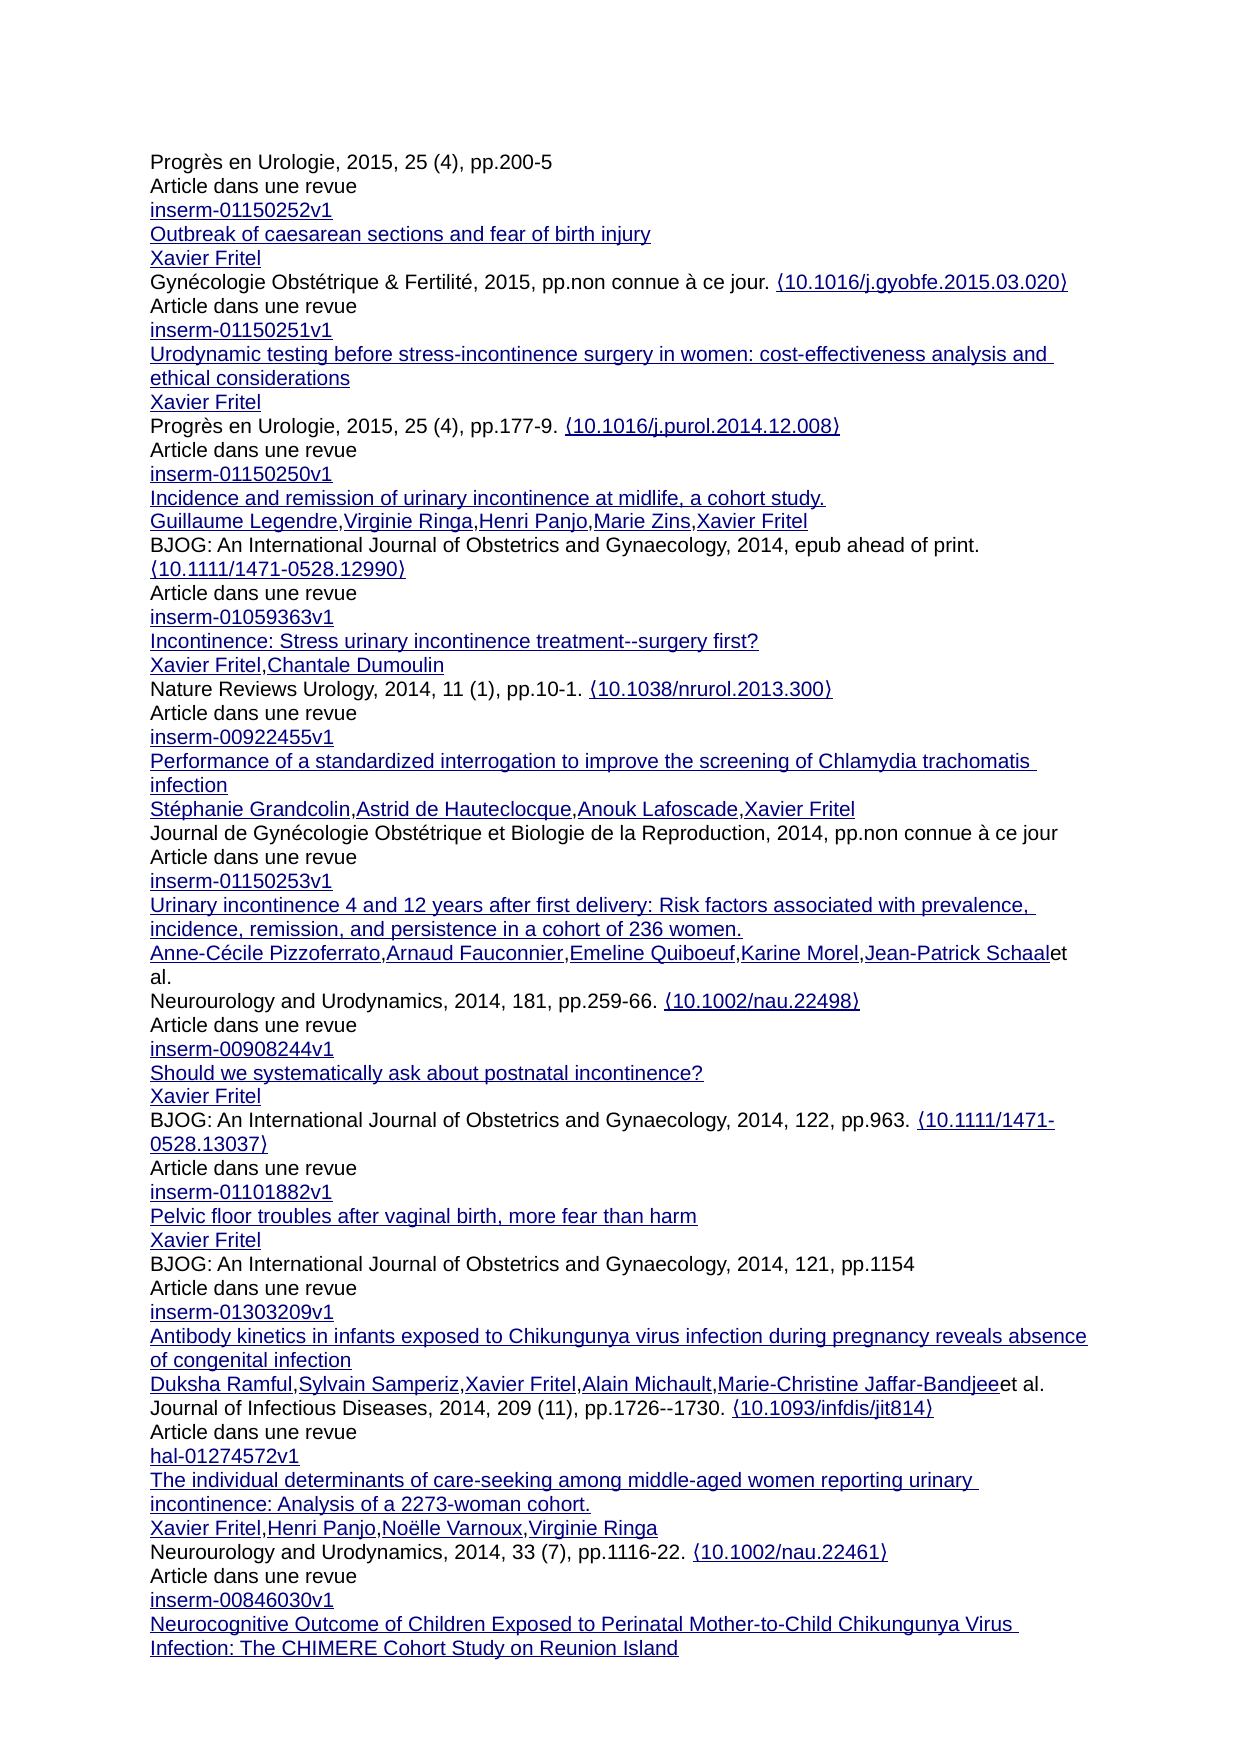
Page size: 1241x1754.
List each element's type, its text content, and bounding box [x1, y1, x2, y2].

table_cell Urodynamic testing before stress-incontinence surgery in women: cost-effectiveness analysis and ethical considerations Xavier Fritel Progrès en Urologie, 2015, 25 (4), pp.177-9. ⟨10.1016/j.purol.2014.12.008⟩ Article dans une revue inserm-01150250v1 [150, 342, 1090, 485]
table_cell Incidence and remission of urinary incontinence at midlife, a cohort study. Guillaume Legendre,Virginie Ringa,Henri Panjo,Marie Zins,Xavier Fritel BJOG: An International Journal of Obstetrics and Gynaecology, 2014, epub ahead of print. ⟨10.1111/1471-0528.12990⟩ Article dans une revue inserm-01059363v1 [150, 485, 1090, 629]
table_cell Outbreak of caesarean sections and fear of birth injury Xavier Fritel Gynécologie Obstétrique & Fertilité, 2015, pp.non connue à ce jour. ⟨10.1016/j.gyobfe.2015.03.020⟩ Article dans une revue inserm-01150251v1 [150, 222, 1090, 342]
table_cell Progrès en Urologie, 2015, 25 (4), pp.200-5 Article dans une revue inserm-01150252v1 [150, 150, 1090, 222]
table_cell Urinary incontinence 4 and 12 years after first delivery: Risk factors associated with prevalence, incidence, remission, and persistence in a cohort of 236 women. Anne-Cécile Pizzoferrato,Arnaud Fauconnier,Emeline Quiboeuf,Karine Morel,Jean-Patrick Schaalet al. Neurourology and Urodynamics, 2014, 181, pp.259-66. ⟨10.1002/nau.22498⟩ Article dans une revue inserm-00908244v1 [150, 893, 1090, 1060]
table_cell Pelvic floor troubles after vaginal birth, more fear than harm Xavier Fritel BJOG: An International Journal of Obstetrics and Gynaecology, 2014, 121, pp.1154 Article dans une revue inserm-01303209v1 [150, 1204, 1090, 1324]
table_cell Performance of a standardized interrogation to improve the screening of Chlamydia trachomatis infection Stéphanie Grandcolin,Astrid de Hauteclocque,Anouk Lafoscade,Xavier Fritel Journal de Gynécologie Obstétrique et Biologie de la Reproduction, 2014, pp.non connue à ce jour Article dans une revue inserm-01150253v1 [150, 749, 1090, 893]
table_cell Antibody kinetics in infants exposed to Chikungunya virus infection during pregnancy reveals absence of congenital infection Duksha Ramful,Sylvain Samperiz,Xavier Fritel,Alain Michault,Marie-Christine Jaffar-Bandjeeet al. Journal of Infectious Diseases, 2014, 209 (11), pp.1726--1730. ⟨10.1093/infdis/jit814⟩ Article dans une revue hal-01274572v1 [150, 1324, 1090, 1468]
table_cell The individual determinants of care-seeking among middle-aged women reporting urinary incontinence: Analysis of a 2273-woman cohort. Xavier Fritel,Henri Panjo,Noëlle Varnoux,Virginie Ringa Neurourology and Urodynamics, 2014, 33 (7), pp.1116-22. ⟨10.1002/nau.22461⟩ Article dans une revue inserm-00846030v1 [150, 1468, 1090, 1611]
table_cell Incontinence: Stress urinary incontinence treatment--surgery first? Xavier Fritel,Chantale Dumoulin Nature Reviews Urology, 2014, 11 (1), pp.10-1. ⟨10.1038/nrurol.2013.300⟩ Article dans une revue inserm-00922455v1 [150, 629, 1090, 749]
table_cell Should we systematically ask about postnatal incontinence? Xavier Fritel BJOG: An International Journal of Obstetrics and Gynaecology, 2014, 122, pp.963. ⟨10.1111/1471-0528.13037⟩ Article dans une revue inserm-01101882v1 [150, 1060, 1090, 1204]
table_cell Neurocognitive Outcome of Children Exposed to Perinatal Mother-to-Child Chikungunya Virus Infection: The CHIMERE Cohort Study on Reunion Island [150, 1611, 1090, 1659]
